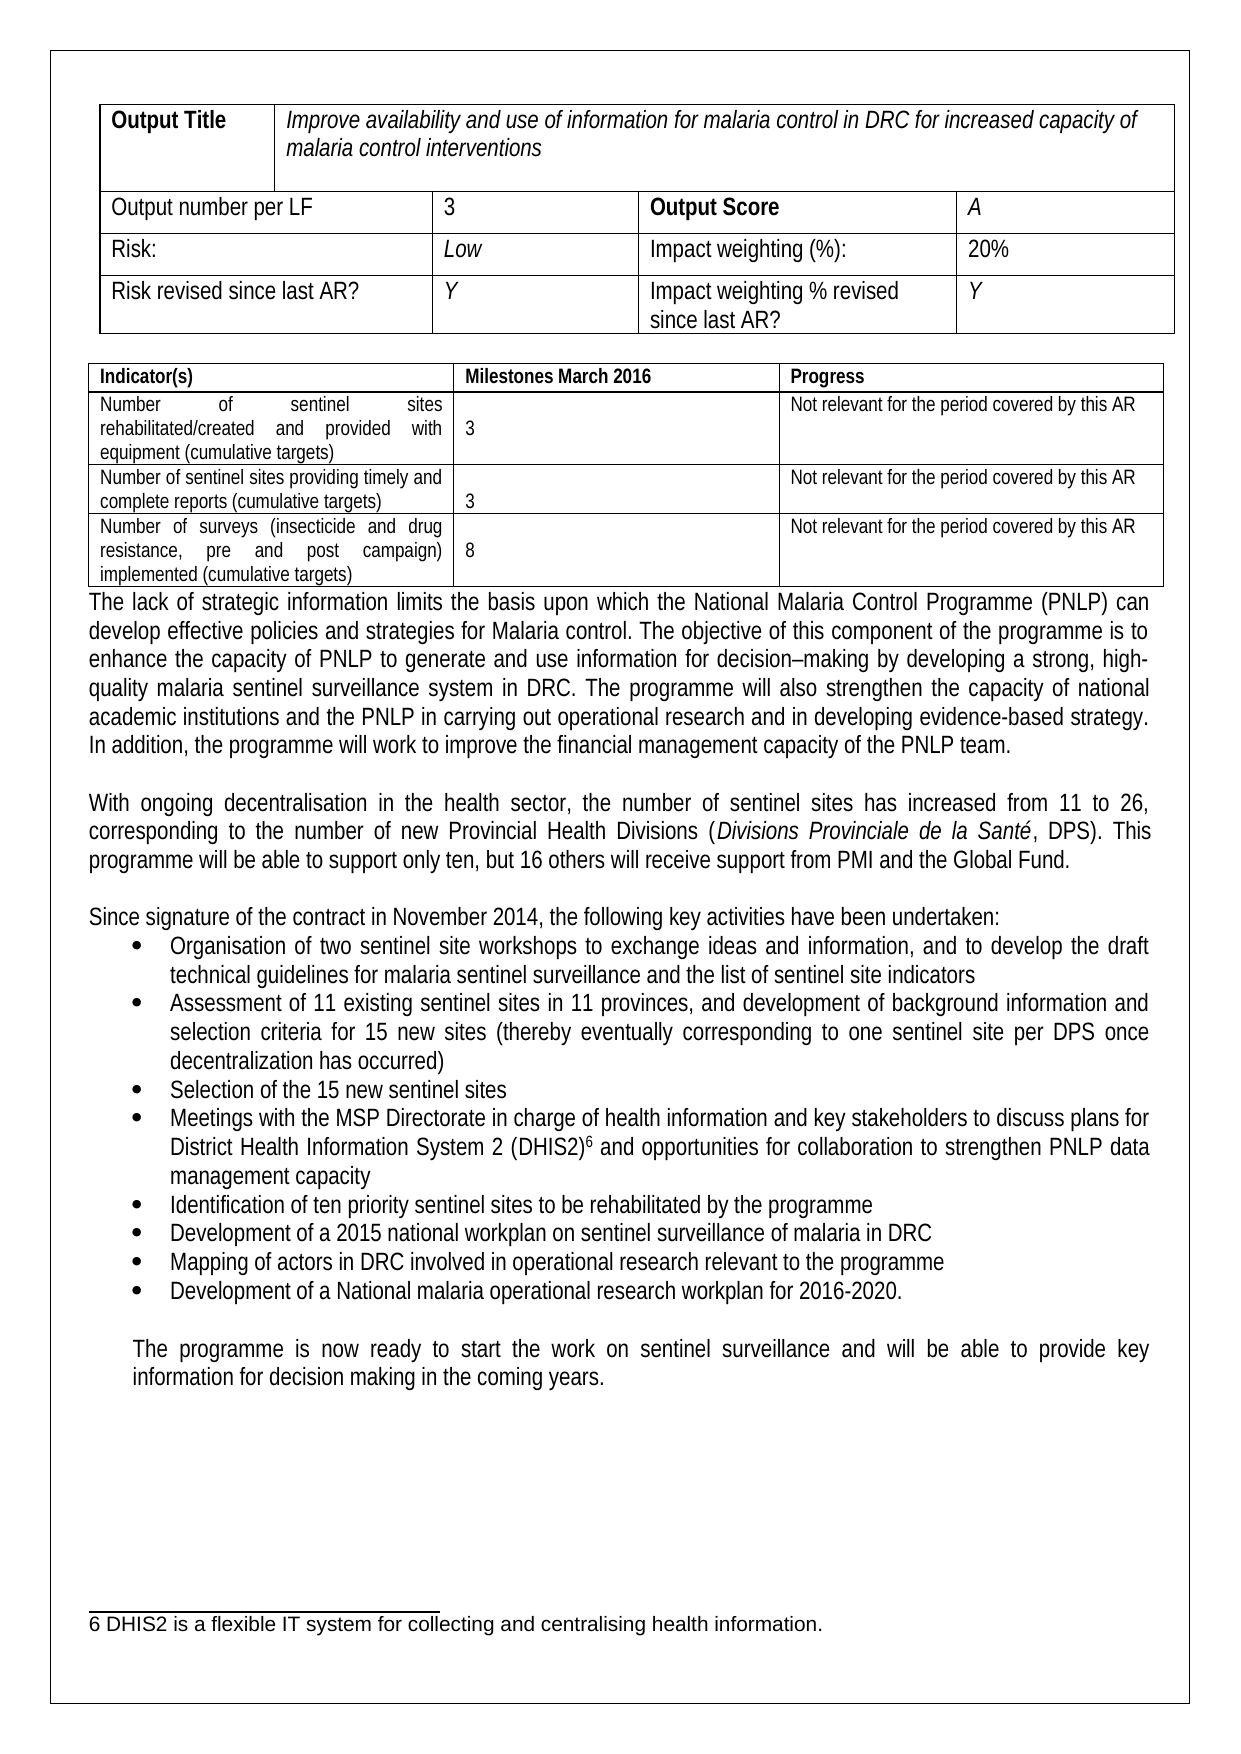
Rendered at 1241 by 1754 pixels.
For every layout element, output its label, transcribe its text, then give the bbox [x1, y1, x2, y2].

text Since signature of the contract in November 2014, the following key activities have been undertaken: [89, 902, 1152, 931]
table_header Progress [780, 364, 1163, 391]
text The lack of strategic information limits the basis upon which the National Malaria Control Programme (PNLP) can develop effective policies and strategies for Malaria control. The objective of this component of the programme is to enhance the capacity of PNLP to generate and use information for decision–making by developing a strong, high-quality malaria sentinel surveillance system in DRC. The programme will also strengthen the capacity of national academic institutions and the PNLP in carrying out operational research and in developing evidence-based strategy. In addition, the programme will work to improve the financial management capacity of the PNLP team. [89, 587, 1152, 759]
table_cell Y [957, 276, 1174, 333]
table_header Milestones March 2016 [454, 364, 779, 391]
table_cell Output Score [639, 192, 956, 233]
text The programme is now ready to start the work on sentinel surveillance and will be able to provide key information for decision making in the coming years. [132, 1334, 1152, 1391]
list DHIS2 is a flexible IT system for collecting and centralising health information. [89, 1612, 1152, 1636]
list Mapping of actors in DRC involved in operational research relevant to the programme [132, 1247, 1152, 1276]
list Assessment of 11 existing sentinel sites in 11 provinces, and development of background information and selection criteria for 15 new sites (thereby eventually corresponding to one sentinel site per DPS once decentralization has occurred) [132, 988, 1152, 1074]
list Selection of the 15 new sentinel sites [132, 1074, 1152, 1103]
table_cell Risk revised since last AR? [101, 276, 432, 333]
table_cell Not relevant for the period covered by this AR [780, 465, 1163, 513]
table_header Output Title [101, 105, 274, 191]
table_cell 3 [454, 465, 779, 513]
table_cell Low [433, 234, 638, 275]
table_cell Number of sentinel sites rehabilitated/created and provided with equipment (cumulative targets) [89, 393, 453, 464]
table_cell A [957, 192, 1174, 233]
table_cell Y [433, 276, 638, 333]
list Development of a 2015 national workplan on sentinel surveillance of malaria in DRC [132, 1218, 1152, 1247]
table_cell Not relevant for the period covered by this AR [780, 393, 1163, 464]
table_cell 3 [454, 393, 779, 464]
table_header Improve availability and use of information for malaria control in DRC for increased capacity of malaria control interventions [275, 105, 1174, 191]
table_cell Output number per LF [101, 192, 432, 233]
table_cell Number of sentinel sites providing timely and complete reports (cumulative targets) [89, 465, 453, 513]
table_cell 3 [433, 192, 638, 233]
table_cell Impact weighting % revised since last AR? [639, 276, 956, 333]
list Development of a National malaria operational research workplan for 2016-2020. [132, 1276, 1152, 1305]
table_cell Risk: [101, 234, 432, 275]
table_cell 8 [454, 514, 779, 586]
table_cell Impact weighting (%): [639, 234, 956, 275]
list Identification of ten priority sentinel sites to be rehabilitated by the programme [132, 1189, 1152, 1218]
table_cell Not relevant for the period covered by this AR [780, 514, 1163, 586]
table_header Indicator(s) [89, 364, 453, 391]
list Organisation of two sentinel site workshops to exchange ideas and information, and to develop the draft technical guidelines for malaria sentinel surveillance and the list of sentinel site indicators [132, 931, 1152, 988]
list Meetings with the MSP Directorate in charge of health information and key stakeholders to discuss plans for District Health Information System 2 (DHIS2) and opportunities for collaboration to strengthen PNLP data management capacity [132, 1103, 1152, 1189]
text With ongoing decentralisation in the health sector, the number of sentinel sites has increased from 11 to 26, corresponding to the number of new Provincial Health Divisions (Divisions Provinciale de la Santé, DPS). This programme will be able to support only ten, but 16 others will receive support from PMI and the Global Fund. [89, 788, 1152, 874]
table_cell Number of surveys (insecticide and drug resistance, pre and post campaign) implemented (cumulative targets) [89, 514, 453, 586]
table_cell 20% [957, 234, 1174, 275]
